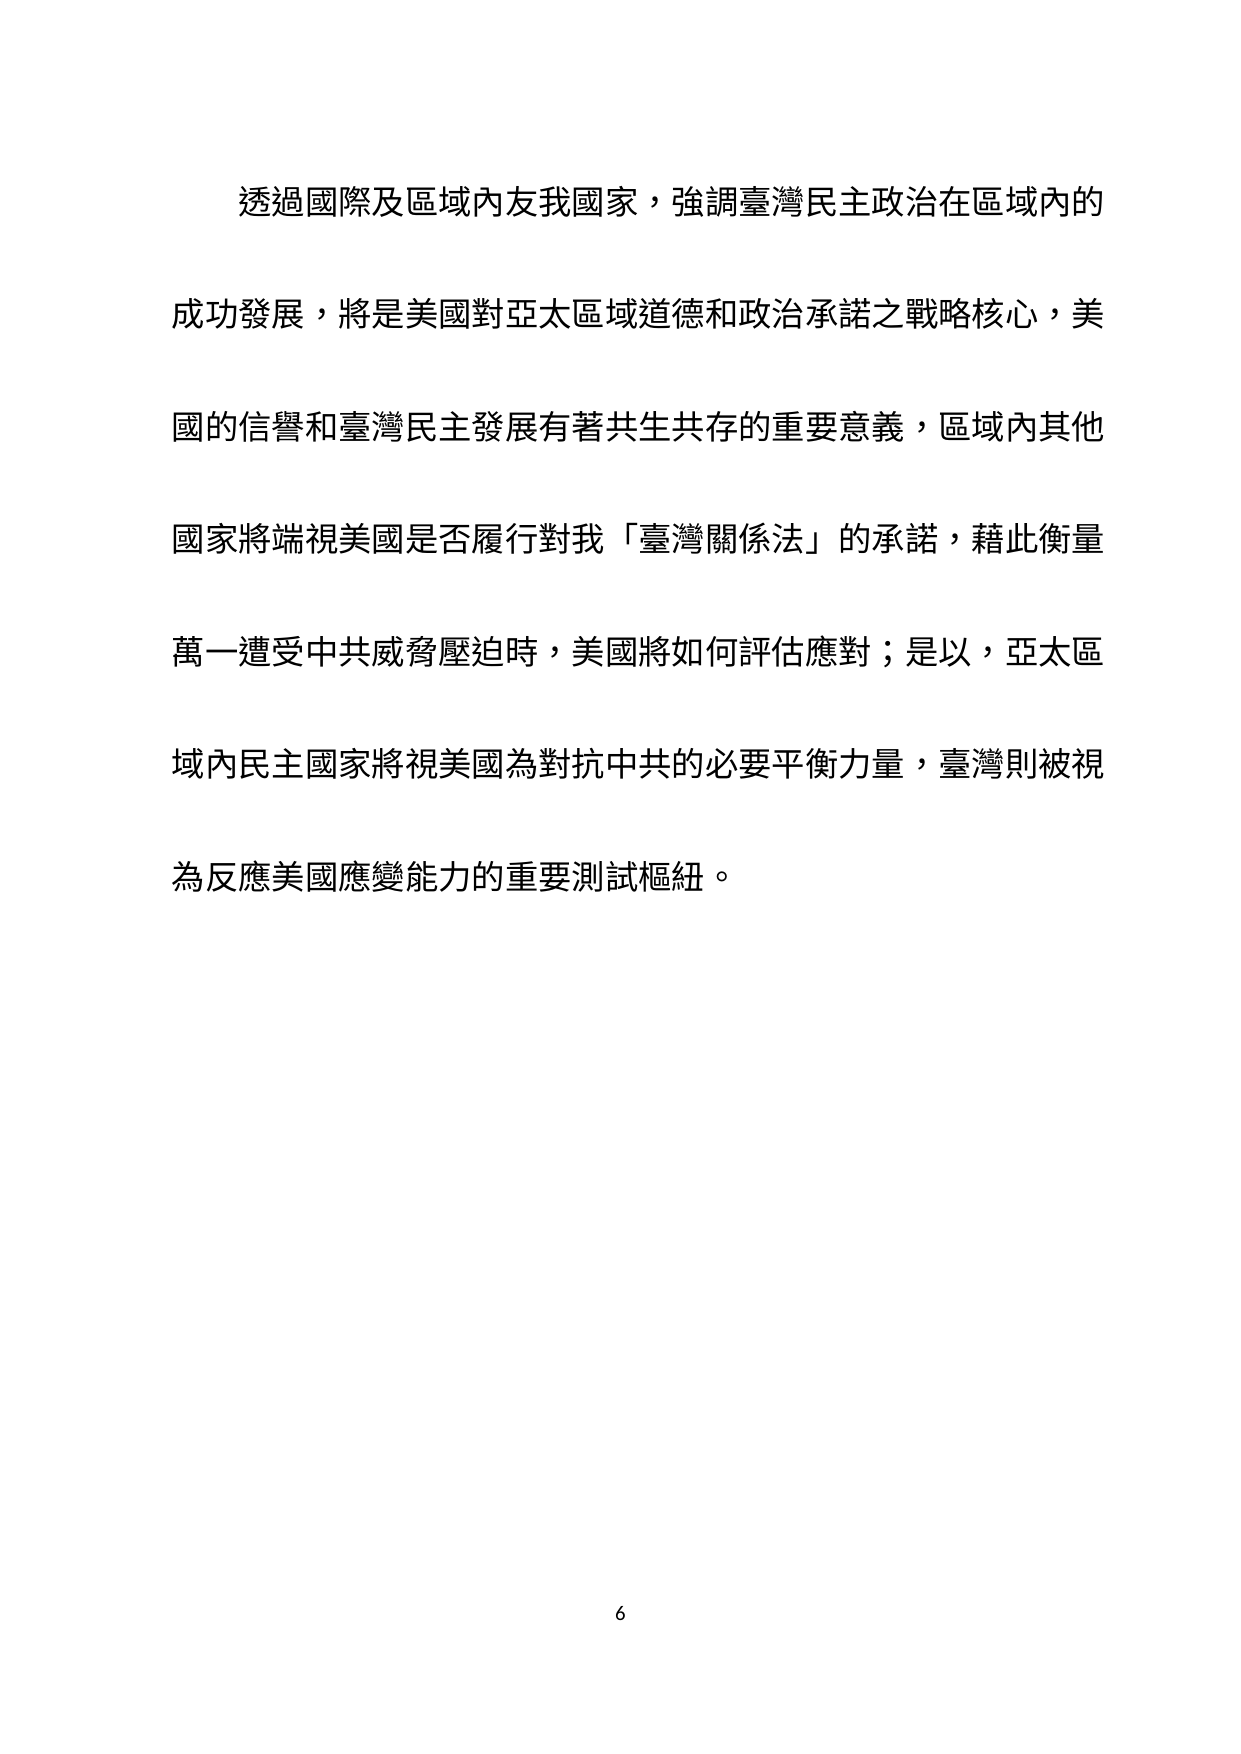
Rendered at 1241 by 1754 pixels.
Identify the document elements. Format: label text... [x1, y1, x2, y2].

text 透過國際及區域內友我國家，強調臺灣民主政治在區域內的成功發展，將是美國對亞太區域道德和政治承諾之戰略核心，美國的信譽和臺灣民主發展有著共生共存的重要意義，區域內其他國家將端視美國是否履行對我「臺灣關係法」的承諾，藉此衡量萬一遭受中共威脅壓迫時，美國將如何評估應對；是以，亞太區域內民主國家將視美國為對抗中共的必要平衡力量，臺灣則被視為反應美國應變能力的重要測試樞紐。 [171, 162, 1128, 912]
